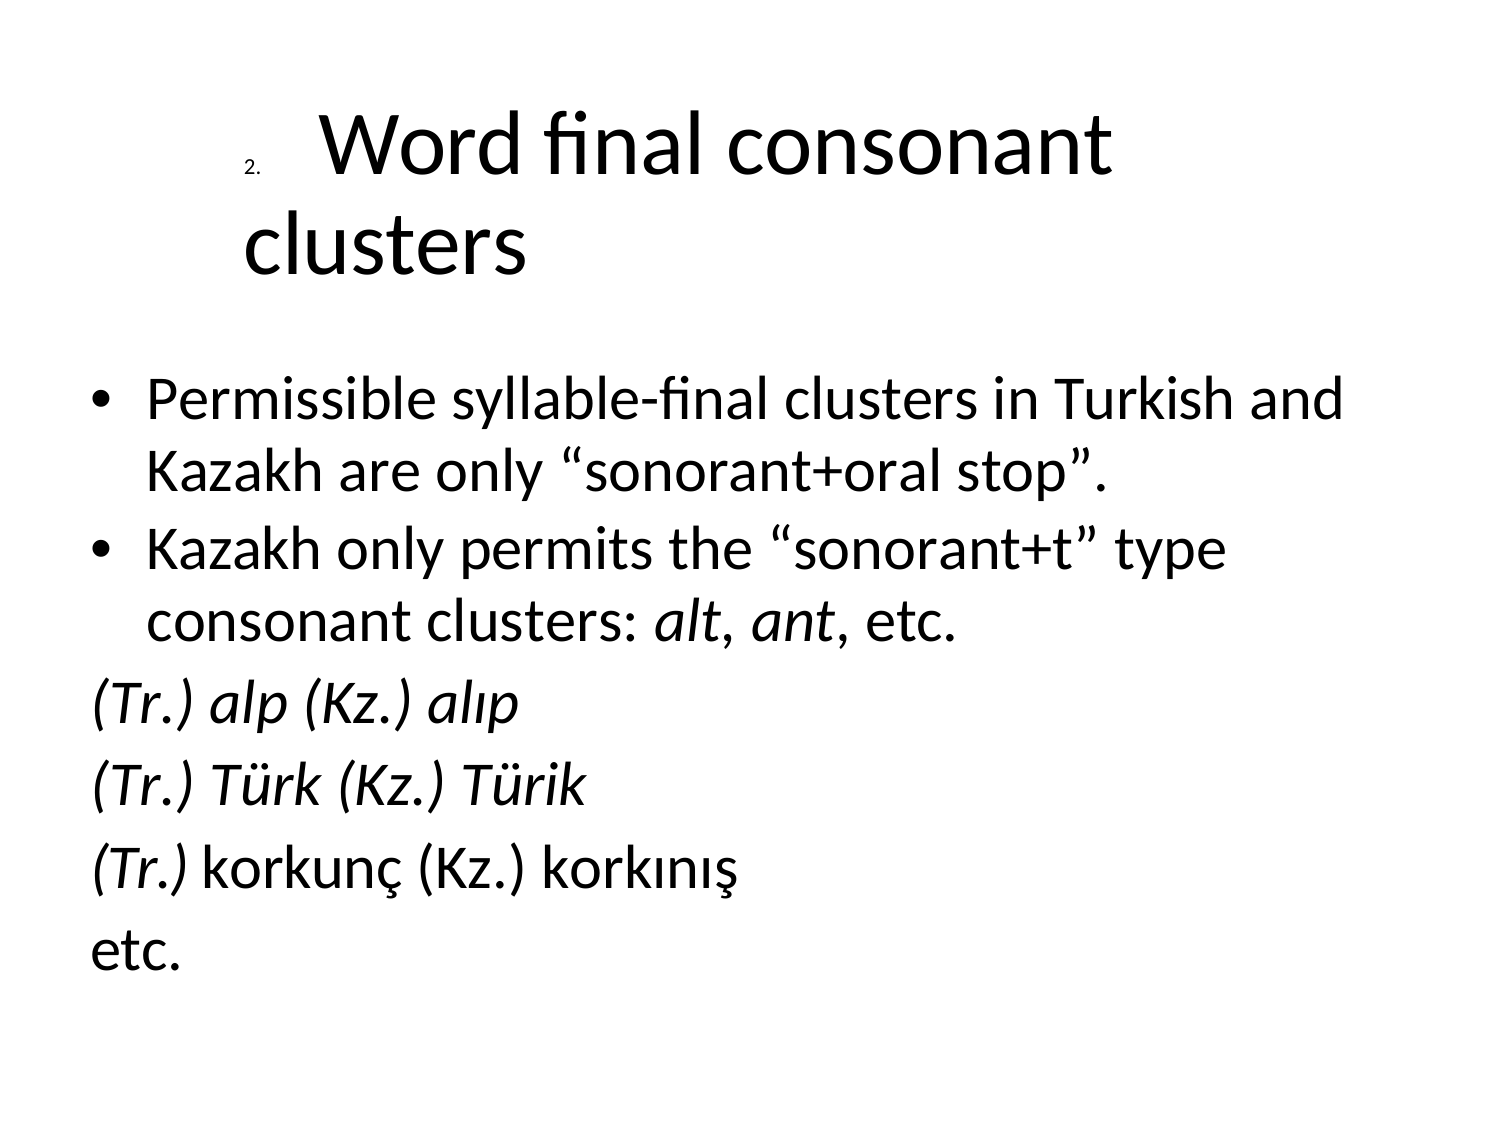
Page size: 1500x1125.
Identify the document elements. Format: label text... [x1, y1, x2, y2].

list Word final consonant clusters [244, 94, 1358, 295]
text • Kazakh only permits the “sonorant+t” type [90, 512, 1358, 584]
text consonant clusters: alt, ant, etc. [146, 584, 1358, 656]
text (Tr.) korkunç (Kz.) korkınış etc. [90, 827, 739, 986]
text (Tr.) Türk (Kz.) Türik [90, 745, 1358, 821]
text (Tr.) alp (Kz.) alıp [90, 662, 1358, 739]
text • Permissible syllable-final clusters in Turkish and [90, 362, 1358, 434]
text Kazakh are only “sonorant+oral stop”. [146, 434, 1358, 506]
